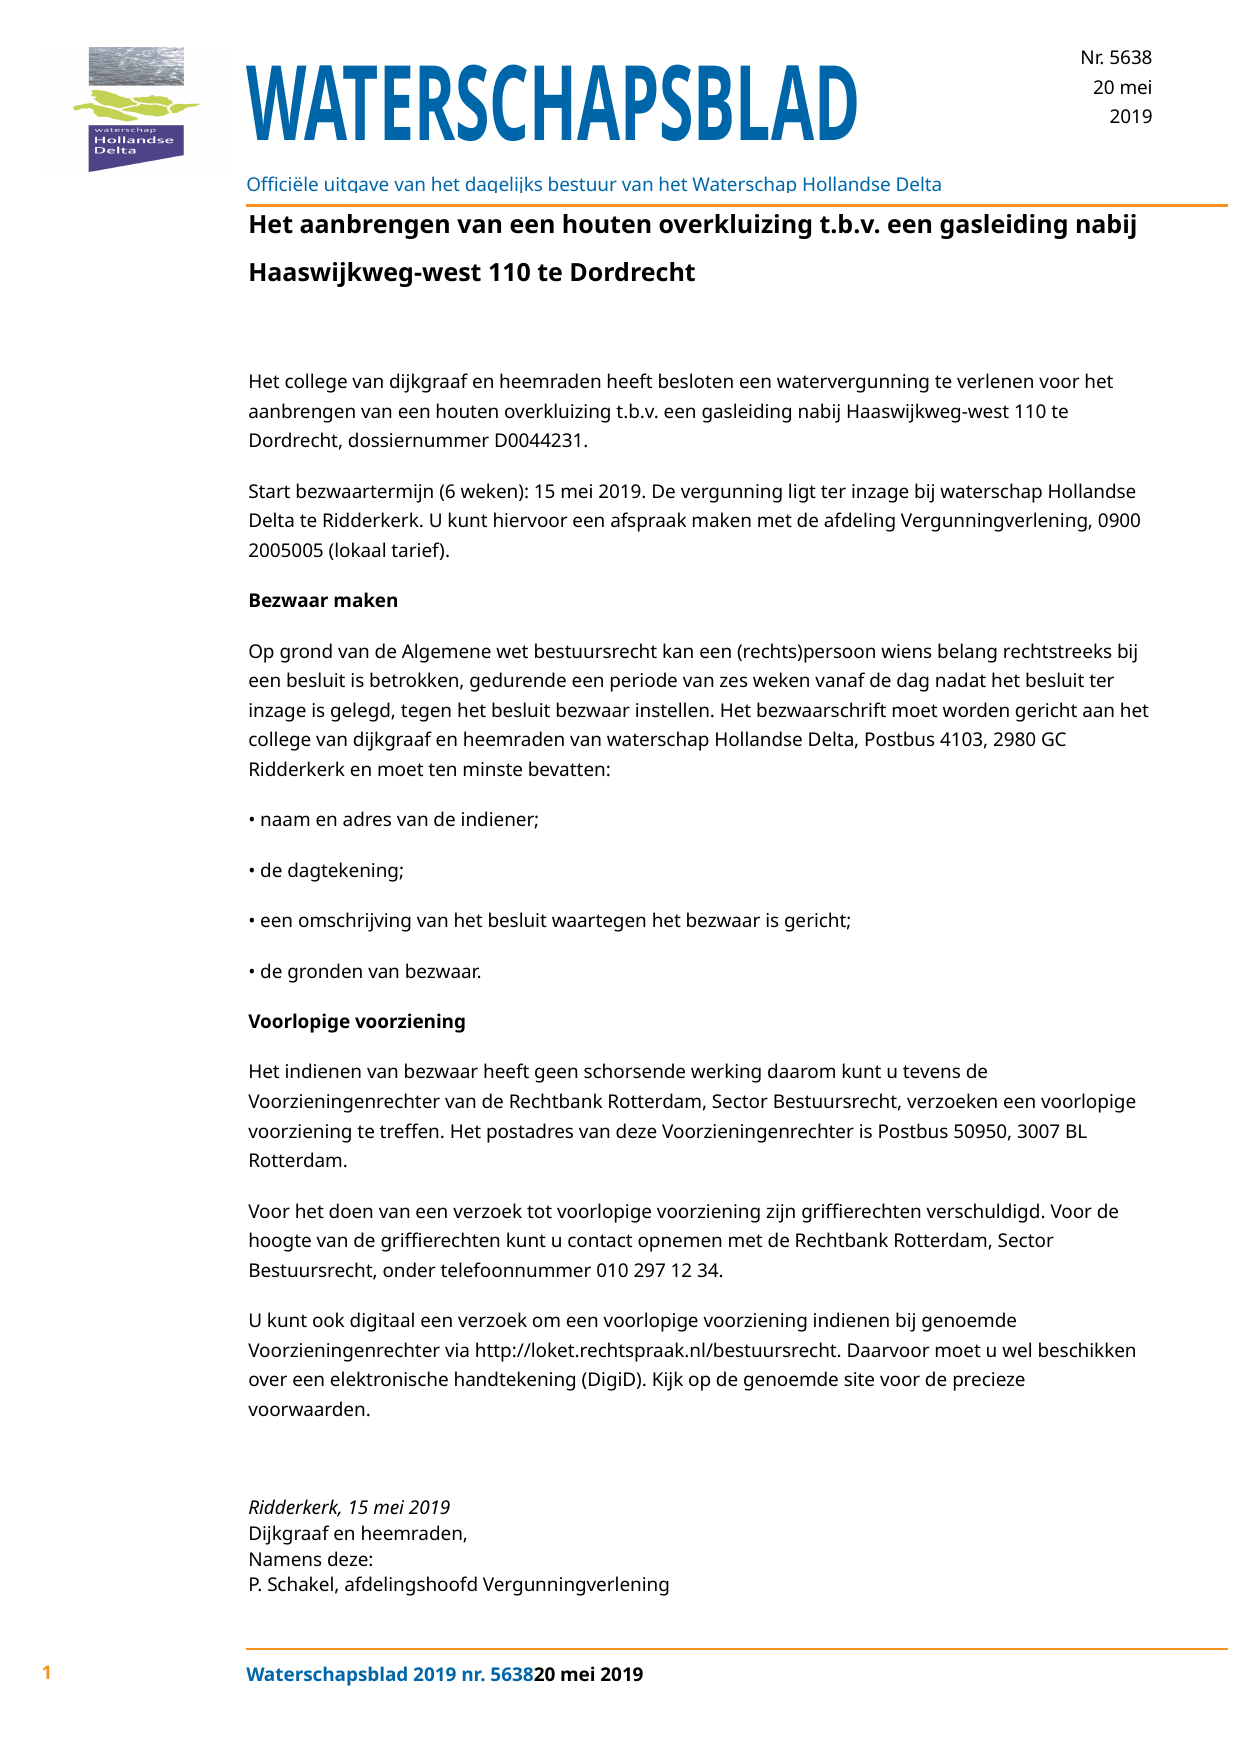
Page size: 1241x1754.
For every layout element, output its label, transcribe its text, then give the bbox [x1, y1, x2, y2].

text Ridderkerk, 15 mei 2019 [248, 1494, 1152, 1520]
text Voorlopige voorziening [248, 1008, 1152, 1034]
text • naam en adres van de indiener; [248, 807, 1152, 832]
picture [41, 47, 231, 172]
text Namens deze: [248, 1546, 1152, 1572]
text Voor het doen van een verzoek tot voorlopige voorziening zijn griffierechten verschuldigd. Voor de hoogte van de griffierechten kunt u contact opnemen met de Rechtbank Rotterdam, Sector Bestuursrecht, onder telefoonnummer 010 297 12 34. [248, 1198, 1152, 1283]
text Het college van dijkgraaf en heemraden heeft besloten een watervergunning te verlenen voor het aanbrengen van een houten overkluizing t.b.v. een gasleiding nabij Haaswijkweg-west 110 te Dordrecht, dossiernummer D0044231. [248, 368, 1152, 453]
text Op grond van de Algemene wet bestuursrecht kan een (rechts)persoon wiens belang rechtstreeks bij een besluit is betrokken, gedurende een periode van zes weken vanaf de dag nadat het besluit ter inzage is gelegd, tegen het besluit bezwaar instellen. Het bezwaarschrift moet worden gericht aan het college van dijkgraaf en heemraden van waterschap Hollandse Delta, Postbus 4103, 2980 GC Ridderkerk en moet ten minste bevatten: [248, 638, 1152, 782]
text • een omschrijving van het besluit waartegen het bezwaar is gericht; [248, 907, 1152, 933]
text Het aanbrengen van een houten overkluizing t.b.v. een gasleiding nabij Haaswijkweg-west 110 te Dordrecht [248, 207, 1152, 288]
text Het indienen van bezwaar heeft geen schorsende werking daarom kunt u tevens de Voorzieningenrechter van de Rechtbank Rotterdam, Sector Bestuursrecht, verzoeken een voorlopige voorziening te treffen. Het postadres van deze Voorzieningenrechter is Postbus 50950, 3007 BL Rotterdam. [248, 1059, 1152, 1173]
text • de gronden van bezwaar. [248, 958, 1152, 984]
text U kunt ook digitaal een verzoek om een voorlopige voorziening indienen bij genoemde Voorzieningenrechter via http://loket.rechtspraak.nl/bestuursrecht. Daarvoor moet u wel beschikken over een elektronische handtekening (DigiD). Kijk op de genoemde site voor de precieze voorwaarden. [248, 1307, 1152, 1422]
text P. Schakel, afdelingshoofd Vergunningverlening [248, 1572, 1152, 1597]
text • de dagtekening; [248, 857, 1152, 883]
text Dijkgraaf en heemraden, [248, 1520, 1152, 1546]
text Bezwaar maken [248, 587, 1152, 613]
text Start bezwaartermijn (6 weken): 15 mei 2019. De vergunning ligt ter inzage bij waterschap Hollandse Delta te Ridderkerk. U kunt hiervoor een afspraak maken met de afdeling Vergunningverlening, 0900 2005005 (lokaal tarief). [248, 478, 1152, 563]
